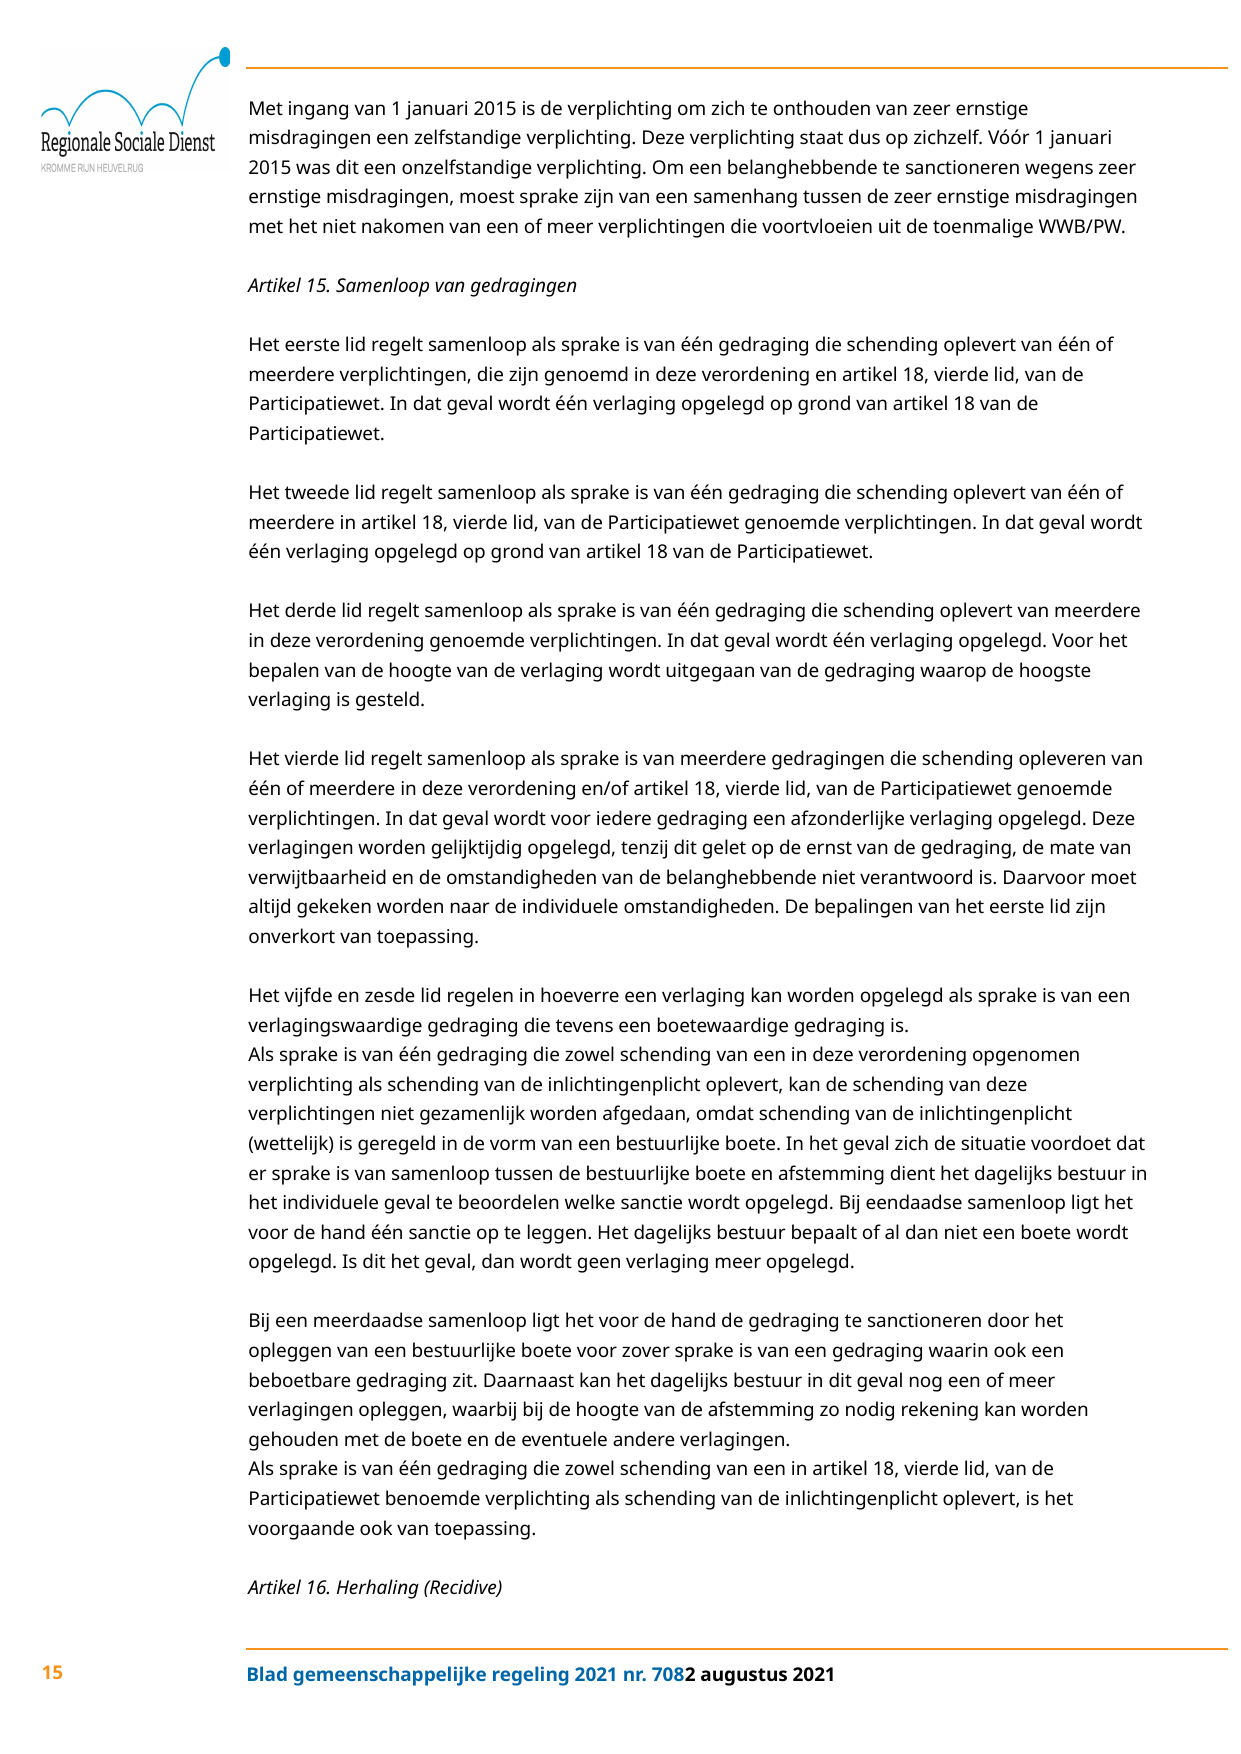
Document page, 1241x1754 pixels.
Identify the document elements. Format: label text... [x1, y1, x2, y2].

text Als sprake is van één gedraging die zowel schending van een in deze verordening opgenomen verplichting als schending van de inlichtingenplicht oplevert, kan de schending van deze verplichtingen niet gezamenlijk worden afgedaan, omdat schending van de inlichtingenplicht (wettelijk) is geregeld in de vorm van een bestuurlijke boete. In het geval zich de situatie voordoet dat er sprake is van samenloop tussen de bestuurlijke boete en afstemming dient het dagelijks bestuur in het individuele geval te beoordelen welke sanctie wordt opgelegd. Bij eendaadse samenloop ligt het voor de hand één sanctie op te leggen. Het dagelijks bestuur bepaalt of al dan niet een boete wordt opgelegd. Is dit het geval, dan wordt geen verlaging meer opgelegd. [248, 1041, 1152, 1274]
text Bij een meerdaadse samenloop ligt het voor de hand de gedraging te sanctioneren door het opleggen van een bestuurlijke boete voor zover sprake is van een gedraging waarin ook een beboetbare gedraging zit. Daarnaast kan het dagelijks bestuur in dit geval nog een of meer verlagingen opleggen, waarbij bij de hoogte van de afstemming zo nodig rekening kan worden gehouden met de boete en de eventuele andere verlagingen. [248, 1308, 1152, 1452]
text Artikel 15. Samenloop van gedragingen [248, 272, 1152, 298]
picture [41, 47, 231, 172]
text Het vierde lid regelt samenloop als sprake is van meerdere gedragingen die schending opleveren van één of meerdere in deze verordening en/of artikel 18, vierde lid, van de Participatiewet genoemde verplichtingen. In dat geval wordt voor iedere gedraging een afzonderlijke verlaging opgelegd. Deze verlagingen worden gelijktijdig opgelegd, tenzij dit gelet op de ernst van de gedraging, de mate van verwijtbaarheid en de omstandigheden van de belanghebbende niet verantwoord is. Daarvoor moet altijd gekeken worden naar de individuele omstandigheden. De bepalingen van het eerste lid zijn onverkort van toepassing. [248, 746, 1152, 949]
text Met ingang van 1 januari 2015 is de verplichting om zich te onthouden van zeer ernstige misdragingen een zelfstandige verplichting. Deze verplichting staat dus op zichzelf. Vóór 1 januari 2015 was dit een onzelfstandige verplichting. Om een belanghebbende te sanctioneren wegens zeer ernstige misdragingen, moest sprake zijn van een samenhang tussen de zeer ernstige misdragingen met het niet nakomen van een of meer verplichtingen die voortvloeien uit de toenmalige WWB/PW. [248, 95, 1152, 239]
text Als sprake is van één gedraging die zowel schending van een in artikel 18, vierde lid, van de Participatiewet benoemde verplichting als schending van de inlichtingenplicht oplevert, is het voorgaande ook van toepassing. [248, 1456, 1152, 1541]
text Het tweede lid regelt samenloop als sprake is van één gedraging die schending oplevert van één of meerdere in artikel 18, vierde lid, van de Participatiewet genoemde verplichtingen. In dat geval wordt één verlaging opgelegd op grond van artikel 18 van de Participatiewet. [248, 479, 1152, 564]
text Artikel 16. Herhaling (Recidive) [248, 1574, 1152, 1600]
text Het eerste lid regelt samenloop als sprake is van één gedraging die schending oplevert van één of meerdere verplichtingen, die zijn genoemd in deze verordening en artikel 18, vierde lid, van de Participatiewet. In dat geval wordt één verlaging opgelegd op grond van artikel 18 van de Participatiewet. [248, 331, 1152, 446]
text Het derde lid regelt samenloop als sprake is van één gedraging die schending oplevert van meerdere in deze verordening genoemde verplichtingen. In dat geval wordt één verlaging opgelegd. Voor het bepalen van de hoogte van de verlaging wordt uitgegaan van de gedraging waarop de hoogste verlaging is gesteld. [248, 598, 1152, 712]
text Het vijfde en zesde lid regelen in hoeverre een verlaging kan worden opgelegd als sprake is van een verlagingswaardige gedraging die tevens een boetewaardige gedraging is. [248, 982, 1152, 1038]
